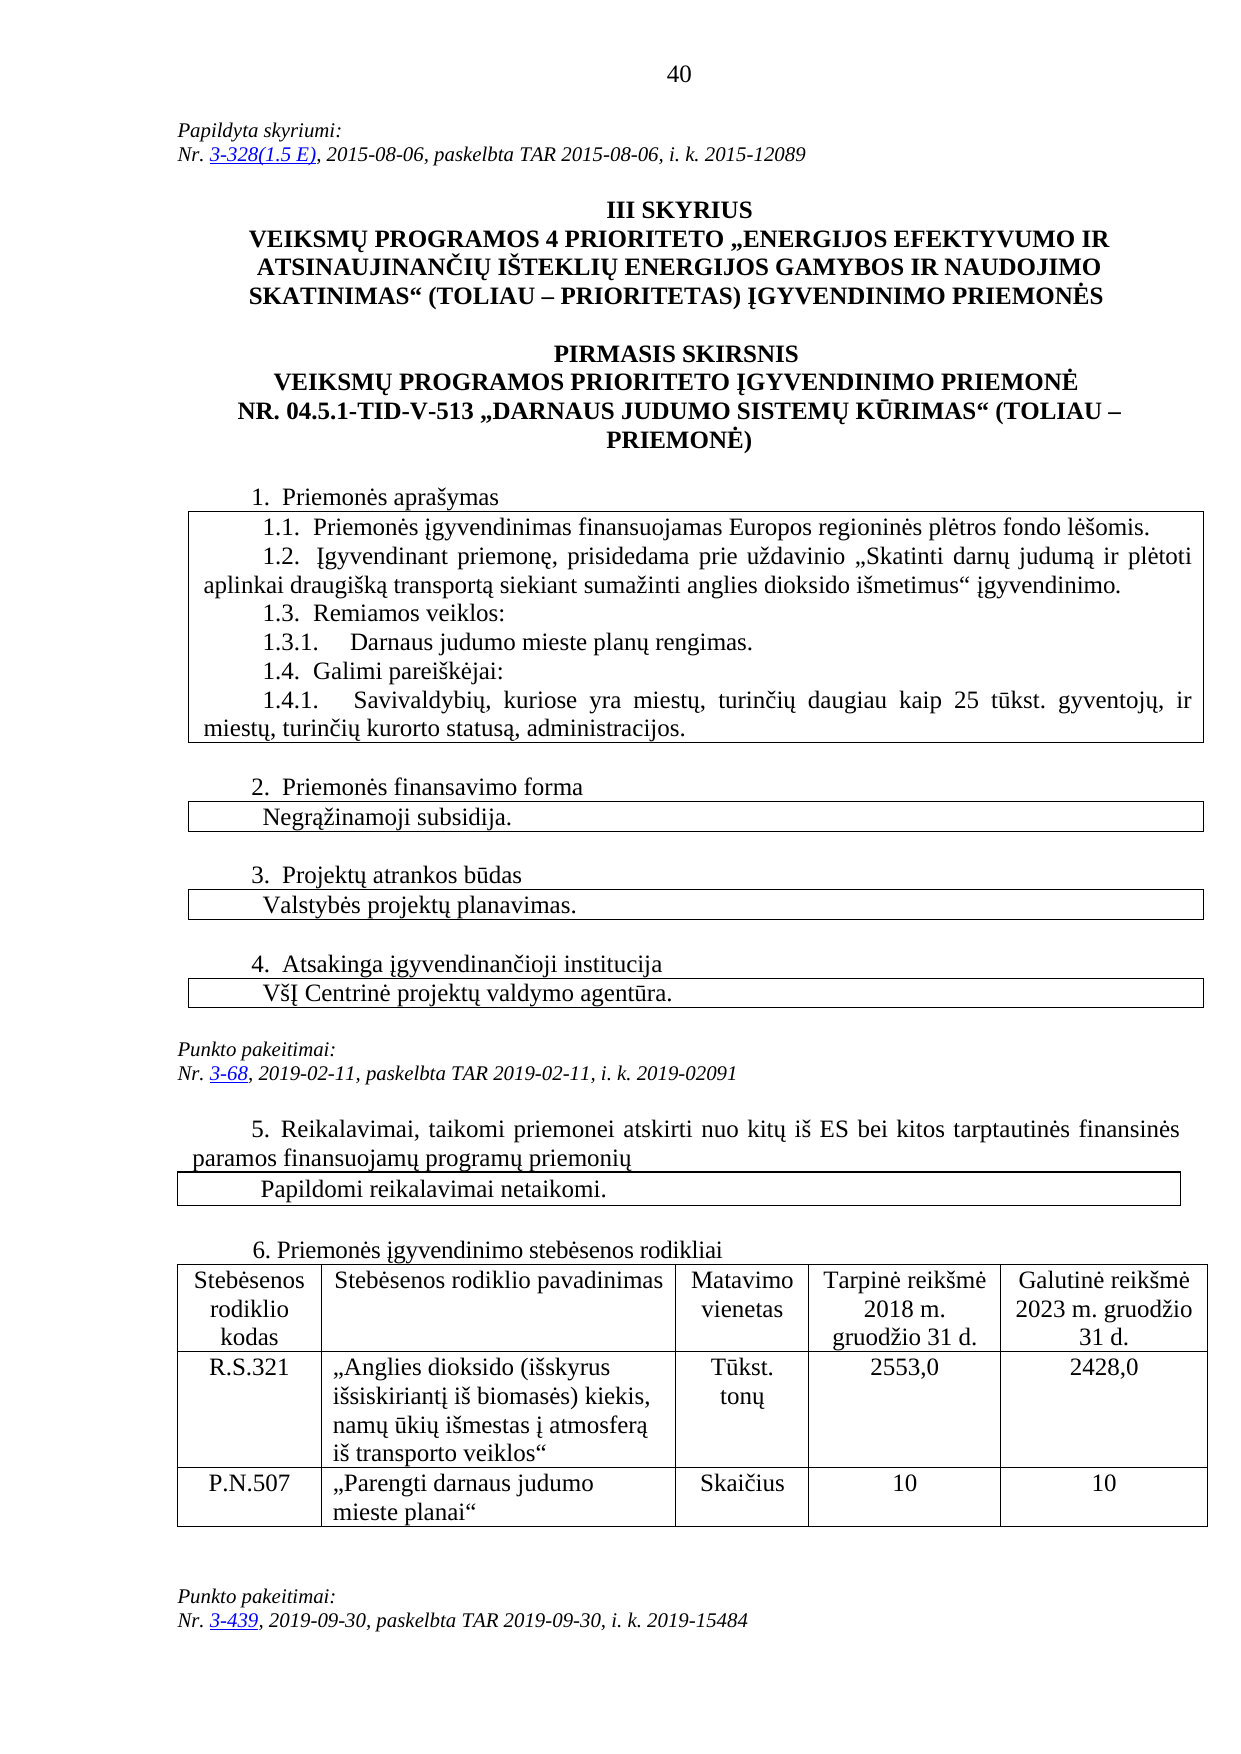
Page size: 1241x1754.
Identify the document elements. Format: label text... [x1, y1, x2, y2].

table_header Stebėsenos rodiklio pavadinimas [322, 1265, 675, 1351]
text 4. Atsakinga įgyvendinančioji institucija [251, 949, 1181, 977]
text Punkto pakeitimai: [177, 1584, 1181, 1608]
table_header Negrąžinamoji subsidija. [189, 802, 1203, 831]
text PIRMASIS SKIRSNIS [177, 339, 1181, 367]
table_cell 10 [1001, 1468, 1207, 1526]
table_header Matavimo vienetas [676, 1265, 808, 1351]
text 6. Priemonės įgyvendinimo stebėsenos rodikliai [252, 1235, 1181, 1264]
table_cell „Parengti darnaus judumo mieste planai“ [322, 1468, 675, 1526]
text Nr. 3-68, 2019-02-11, paskelbta TAR 2019-02-11, i. k. 2019-02091 [177, 1061, 1181, 1085]
text Nr. 3-328(1.5 E), 2015-08-06, paskelbta TAR 2015-08-06, i. k. 2015-12089 [177, 142, 1181, 166]
text VEIKSMŲ PROGRAMOS 4 PRIORITETO „ENERGIJOS EFEKTYVUMO IR ATSINAUJINANČIŲ IŠTEKLIŲ ENERGIJOS GAMYBOS IR NAUDOJIMO SKATINIMAS“ (TOLIAU – prioritetas) ĮGYVENDINIMO PRIEMONĖS [177, 224, 1181, 310]
table_header Galutinė reikšmė 2023 m. gruodžio 31 d. [1001, 1265, 1207, 1351]
table_cell 10 [809, 1468, 1000, 1526]
text VEIKSMŲ PROGRAMOS PRIORITETO ĮGYVENDINIMO PRIEMONĖ [177, 367, 1181, 396]
table_header Tarpinė reikšmė 2018 m. gruodžio 31 d. [809, 1265, 1000, 1351]
text NR. 04.5.1-TID-V-513 „Darnaus judumo sistemų kūrimas“ (TOLIAU – priemonė) [177, 396, 1181, 454]
table_header 1.1. Priemonės įgyvendinimas finansuojamas Europos regioninės plėtros fondo lėšomis. [189, 512, 1203, 541]
text Punkto pakeitimai: [177, 1037, 1181, 1061]
table_cell 1.3. Remiamos veiklos: 1.3.1. Darnaus judumo mieste planų rengimas. [189, 599, 1203, 656]
table_header Stebėsenos rodiklio kodas [178, 1265, 321, 1351]
table_cell Skaičius [676, 1468, 808, 1526]
table_cell R.S.321 [178, 1352, 321, 1467]
table_cell „Anglies dioksido (išskyrus išsiskiriantį iš biomasės) kiekis, namų ūkių išmestas į atmosferą iš transporto veiklos“ [322, 1352, 675, 1467]
text Papildyta skyriumi: [177, 118, 1181, 142]
text Nr. 3-439, 2019-09-30, paskelbta TAR 2019-09-30, i. k. 2019-15484 [177, 1608, 1181, 1632]
text Papildomi reikalavimai netaikomi. [178, 1173, 1180, 1205]
text 5. Reikalavimai, taikomi priemonei atskirti nuo kitų iš ES bei kitos tarptautinės finansinės paramos finansuojamų programų priemonių [192, 1114, 1181, 1171]
text III SKYRIUS [177, 195, 1181, 224]
table_cell P.N.507 [178, 1468, 321, 1526]
table_header VšĮ Centrinė projektų valdymo agentūra. [189, 979, 1203, 1007]
table_cell Tūkst. tonų [676, 1352, 808, 1467]
text 3. Projektų atrankos būdas [251, 860, 1181, 889]
table_cell 2428,0 [1001, 1352, 1207, 1467]
table_cell 1.2. Įgyvendinant priemonę, prisidedama prie uždavinio „Skatinti darnų judumą ir plėtoti aplinkai draugišką transportą siekiant sumažinti anglies dioksido išmetimus“ įgyvendinimo. [189, 541, 1203, 598]
table_header Valstybės projektų planavimas. [189, 890, 1203, 919]
text 2. Priemonės finansavimo forma [251, 772, 1181, 801]
text 1. Priemonės aprašymas [251, 482, 1181, 511]
table_cell 1.4. Galimi pareiškėjai: 1.4.1. Savivaldybių, kuriose yra miestų, turinčių daugiau kaip 25 tūkst. gyventojų, ir miestų, turinčių kurorto statusą, administracijos. [189, 656, 1203, 742]
table_cell 2553,0 [809, 1352, 1000, 1467]
